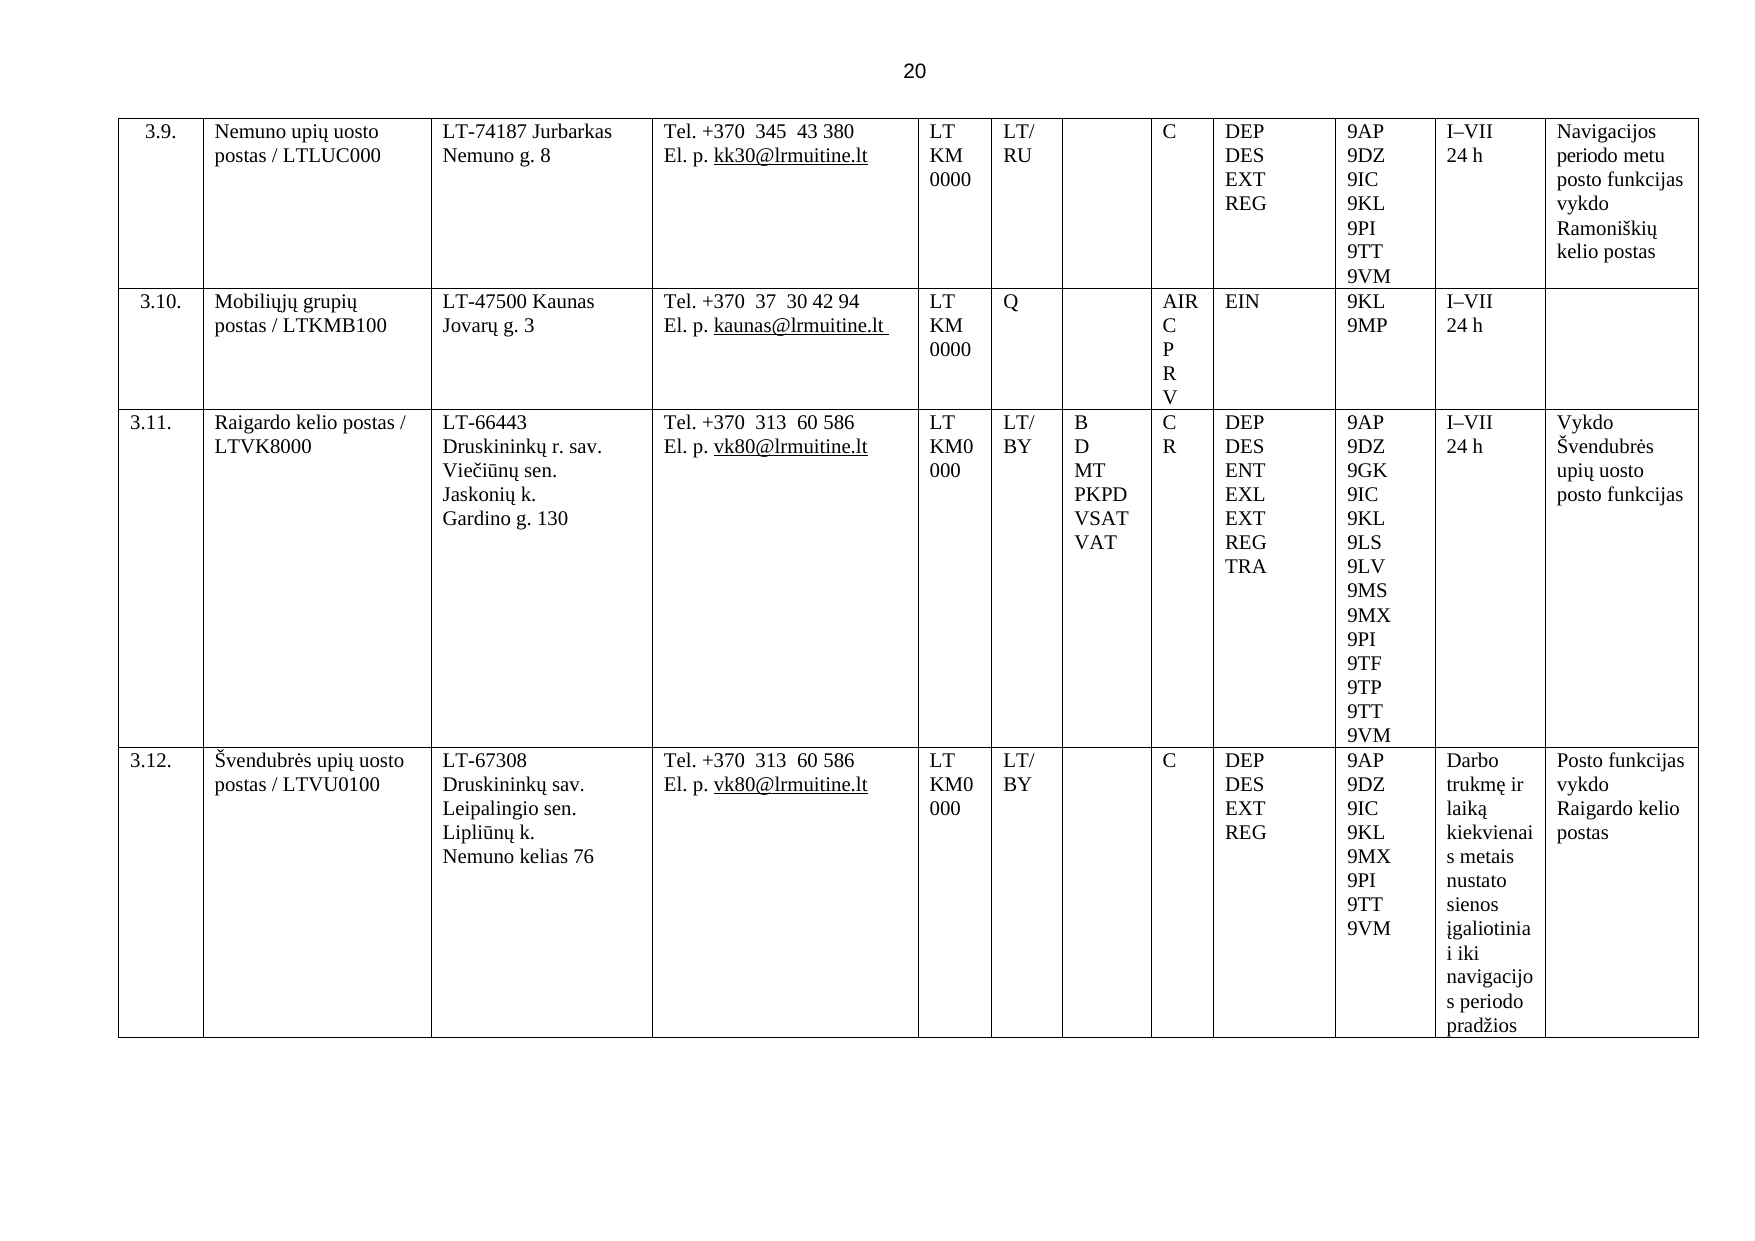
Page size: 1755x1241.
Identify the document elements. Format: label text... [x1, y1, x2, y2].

table_cell [1063, 289, 1151, 409]
table_cell I–VII 24 h [1436, 410, 1545, 747]
table_cell LT-67308 Druskininkų sav. Leipalingio sen. Lipliūnų k. Nemuno kelias 76 [432, 748, 652, 1037]
table_cell Tel. +370 37 30 42 94 El. p. kaunas@lrmuitine.lt [653, 289, 918, 409]
table_cell 3.11. [119, 410, 203, 747]
table_cell Tel. +370 345 43 380 El. p. kk30@lrmuitine.lt [653, 119, 918, 288]
table_cell B D MT PKPD VSAT VAT [1063, 410, 1151, 747]
table_cell 3.10. [119, 289, 203, 409]
table_cell Tel. +370 313 60 586 El. p. vk80@lrmuitine.lt [653, 410, 918, 747]
table_cell 9KL 9MP [1336, 289, 1435, 409]
table_cell DEP DES EXT REG [1214, 119, 1335, 288]
table_cell C R [1152, 410, 1213, 747]
table_cell Tel. +370 313 60 586 El. p. vk80@lrmuitine.lt [653, 748, 918, 1037]
table_cell 9AP 9DZ 9GK 9IC 9KL 9LS 9LV 9MS 9MX 9PI 9TF 9TP 9TT 9VM [1336, 410, 1435, 747]
table_cell Raigardo kelio postas / LTVK8000 [204, 410, 431, 747]
table_cell C [1152, 119, 1213, 288]
table_cell 9AP 9DZ 9IC 9KL 9MX 9PI 9TT 9VM [1336, 748, 1435, 1037]
table_cell LT/ RU [992, 119, 1062, 288]
table_cell Mobiliųjų grupių postas / LTKMB100 [204, 289, 431, 409]
table_cell LT KM0000 [919, 748, 991, 1037]
table_cell Posto funkcijas vykdo Raigardo kelio postas [1546, 748, 1698, 1037]
table_cell EIN [1214, 289, 1335, 409]
table_cell [1063, 748, 1151, 1037]
table_cell LT-66443 Druskininkų r. sav. Viečiūnų sen. Jaskonių k. Gardino g. 130 [432, 410, 652, 747]
table_cell AIR C P R V [1152, 289, 1213, 409]
table_cell I–VII 24 h [1436, 289, 1545, 409]
table_cell Q [992, 289, 1062, 409]
table_cell DEP DES EXT REG [1214, 748, 1335, 1037]
table_cell LT KM 0000 [919, 289, 991, 409]
table_cell LT-74187 Jurbarkas Nemuno g. 8 [432, 119, 652, 288]
table_cell 3.9. [119, 119, 203, 288]
table_cell C [1152, 748, 1213, 1037]
table_cell LT KM 0000 [919, 119, 991, 288]
table_cell 3.12. [119, 748, 203, 1037]
table_cell Vykdo Švendubrės upių uosto posto funkcijas [1546, 410, 1698, 747]
table_cell LT/BY [992, 410, 1062, 747]
table_cell [1546, 289, 1698, 409]
table_cell [1063, 119, 1151, 288]
table_cell Navigacijos periodo metu posto funkcijas vykdo Ramoniškių kelio postas [1546, 119, 1698, 288]
table_cell LT-47500 Kaunas Jovarų g. 3 [432, 289, 652, 409]
table_cell DEP DES ENT EXL EXT REG TRA [1214, 410, 1335, 747]
table_cell 9AP 9DZ 9IC 9KL 9PI 9TT 9VM [1336, 119, 1435, 288]
table_cell I–VII 24 h [1436, 119, 1545, 288]
table_cell Švendubrės upių uosto postas / LTVU0100 [204, 748, 431, 1037]
table_cell LT KM0000 [919, 410, 991, 747]
table_cell LT/BY [992, 748, 1062, 1037]
table_cell Darbo trukmę ir laiką kiekvienais metais nustato sienos įgaliotiniai iki navigacijos periodo pradžios [1436, 748, 1545, 1037]
table_cell Nemuno upių uosto postas / LTLUC000 [204, 119, 431, 288]
